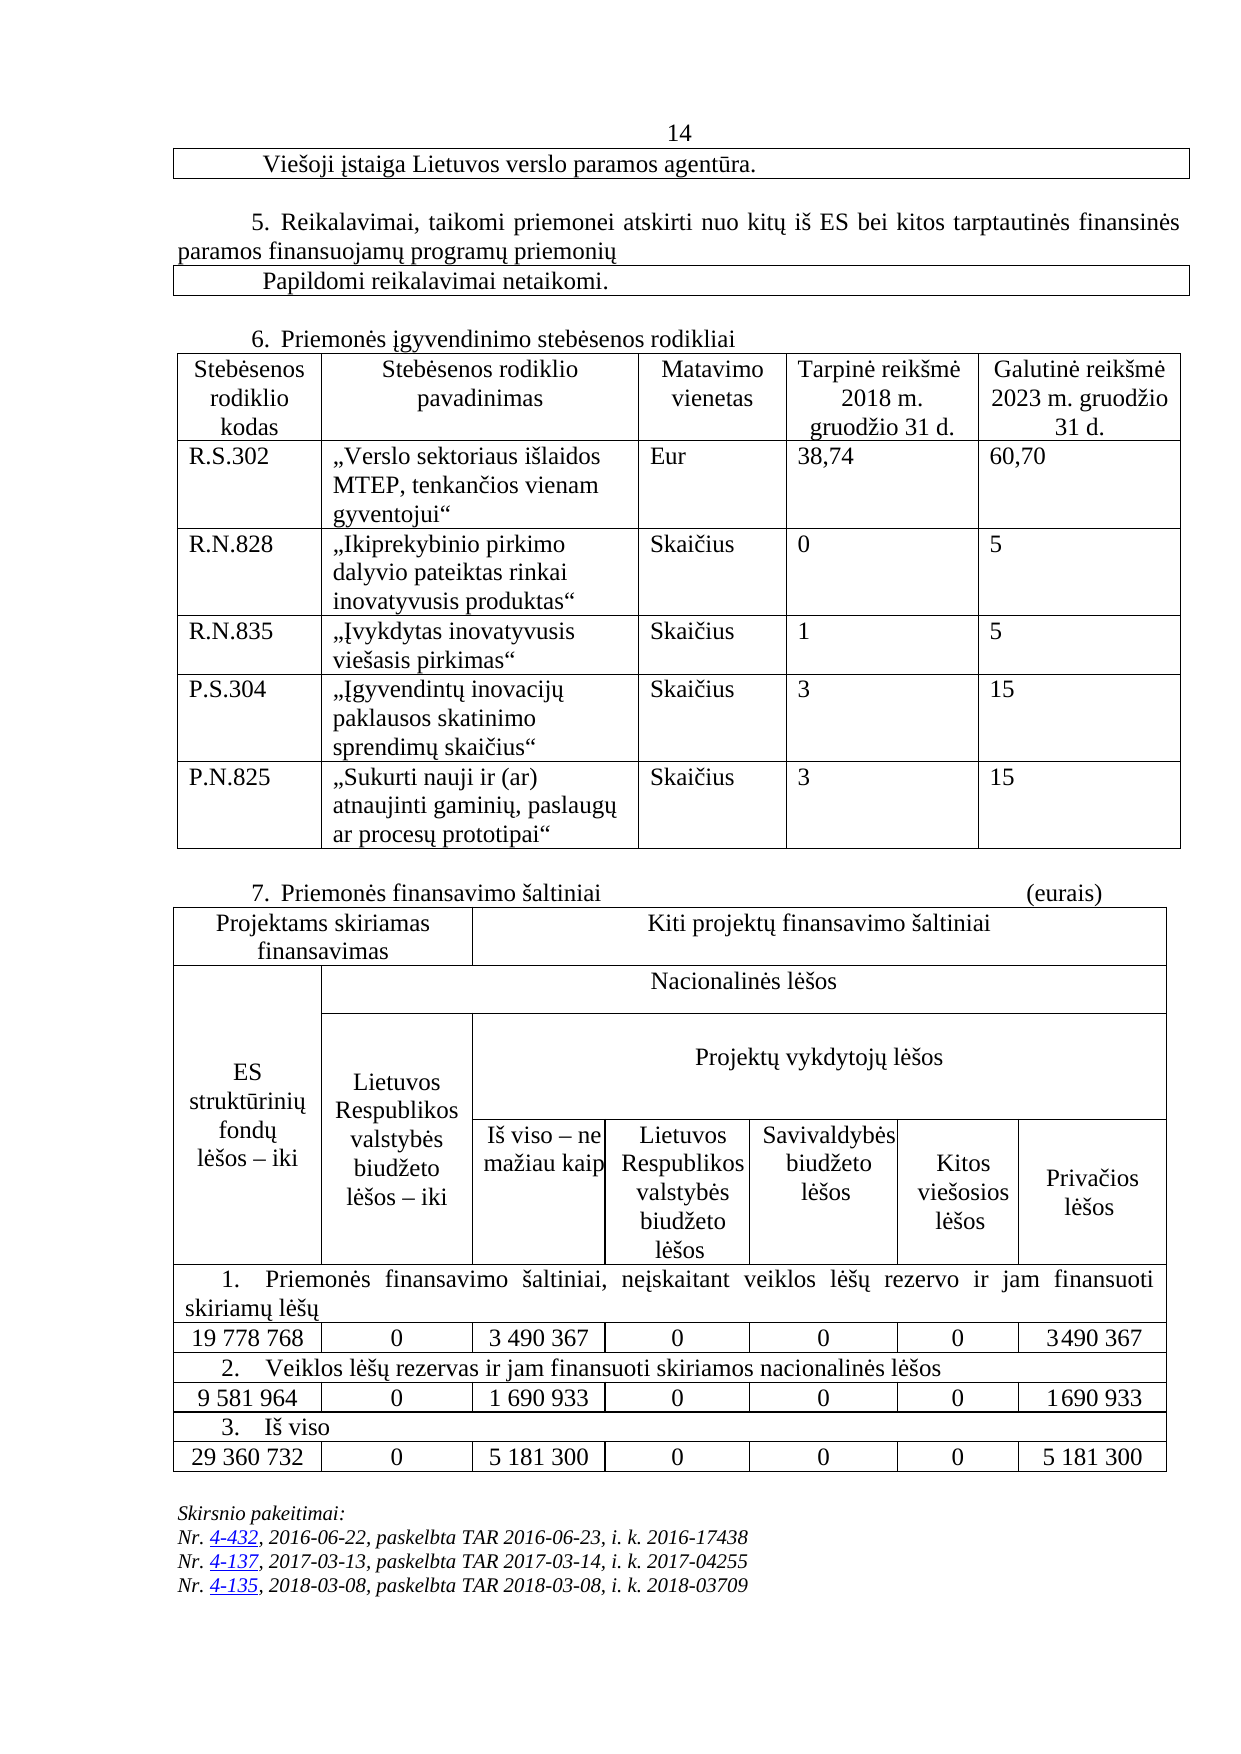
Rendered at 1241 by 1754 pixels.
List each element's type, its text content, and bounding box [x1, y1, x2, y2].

table_cell „Ikiprekybinio pirkimo dalyvio pateiktas rinkai inovatyvusis produktas“ [322, 529, 638, 615]
table_cell Iš viso – ne mažiau kaip [473, 1120, 604, 1263]
table_cell Lietuvos Respublikos valstybės biudžeto lėšos – iki [322, 1014, 472, 1263]
table_cell Skaičius [639, 529, 786, 615]
table_cell Skaičius [639, 675, 786, 761]
table_cell 15 [979, 675, 1180, 761]
table_header Galutinė reikšmė 2023 m. gruodžio 31 d. [979, 354, 1180, 440]
table_cell 0 [750, 1383, 897, 1411]
table_cell 2. Veiklos lėšų rezervas ir jam finansuoti skiriamos nacionalinės lėšos [174, 1353, 1166, 1382]
table_cell 60,70 [979, 441, 1180, 528]
table_cell „Įvykdytas inovatyvusis viešasis pirkimas“ [322, 616, 638, 673]
table_cell 0 [898, 1442, 1018, 1471]
text 6. Priemonės įgyvendinimo stebėsenos rodikliai [251, 324, 1181, 353]
text 5. Reikalavimai, taikomi priemonei atskirti nuo kitų iš ES bei kitos tarptautinės finansinės paramos finansuojamų programų priemonių [177, 207, 1181, 265]
table_cell 0 [898, 1383, 1018, 1411]
table_header Papildomi reikalavimai netaikomi. [174, 266, 1189, 294]
table_header Kiti projektų finansavimo šaltiniai [473, 908, 1166, 965]
text Nr. 4-135, 2018-03-08, paskelbta TAR 2018-03-08, i. k. 2018-03709 [177, 1573, 1181, 1597]
table_cell 1. Priemonės finansavimo šaltiniai, neįskaitant veiklos lėšų rezervo ir jam finansuoti skiriamų lėšų [174, 1265, 1166, 1322]
table_cell P.N.825 [178, 762, 321, 848]
table_header Matavimo vienetas [639, 354, 786, 440]
text 7. Priemonės finansavimo šaltiniai (eurais) [251, 878, 1181, 907]
table_cell Nacionalinės lėšos [322, 966, 1166, 1012]
table_cell P.S.304 [178, 675, 321, 761]
table_cell 0 [322, 1442, 472, 1471]
table_cell „Sukurti nauji ir (ar) atnaujinti gaminių, paslaugų ar procesų prototipai“ [322, 762, 638, 848]
table_cell 3 [787, 675, 978, 761]
table_cell 5 [979, 616, 1180, 673]
table_cell Kitos viešosios lėšos [898, 1120, 1018, 1263]
table_cell 29 360 732 [174, 1442, 321, 1471]
table_cell 15 [979, 762, 1180, 848]
table_cell 3 490 367 [473, 1323, 604, 1352]
table_cell 0 [606, 1323, 749, 1352]
table_header Stebėsenos rodiklio kodas [178, 354, 321, 440]
table_cell ES struktūrinių fondų lėšos – iki [174, 966, 321, 1263]
table_cell 5 181 300 [1019, 1442, 1166, 1471]
table_cell Privačios lėšos [1019, 1120, 1166, 1263]
table_cell 38,74 [787, 441, 978, 528]
text Skirsnio pakeitimai: [177, 1501, 1181, 1525]
table_cell Savivaldybės biudžeto lėšos [750, 1120, 897, 1263]
table_header Tarpinė reikšmė 2018 m. gruodžio 31 d. [787, 354, 978, 440]
table_cell 9 581 964 [174, 1383, 321, 1411]
table_cell „Įgyvendintų inovacijų paklausos skatinimo sprendimų skaičius“ [322, 675, 638, 761]
table_cell 3 490 367 [1019, 1323, 1166, 1352]
text Nr. 4-137, 2017-03-13, paskelbta TAR 2017-03-14, i. k. 2017-04255 [177, 1549, 1181, 1573]
text Nr. 4-432, 2016-06-22, paskelbta TAR 2016-06-23, i. k. 2016-17438 [177, 1525, 1181, 1549]
table_cell R.N.828 [178, 529, 321, 615]
table_cell 0 [750, 1442, 897, 1471]
table_header Stebėsenos rodiklio pavadinimas [322, 354, 638, 440]
table_cell Projektų vykdytojų lėšos [473, 1014, 1166, 1119]
table_cell „Verslo sektoriaus išlaidos MTEP, tenkančios vienam gyventojui“ [322, 441, 638, 528]
table_cell 0 [322, 1383, 472, 1411]
table_header Viešoji įstaiga Lietuvos verslo paramos agentūra. [174, 149, 1189, 177]
table_cell 0 [898, 1323, 1018, 1352]
table_cell 1 690 933 [473, 1383, 604, 1411]
table_header Projektams skiriamas finansavimas [174, 908, 472, 965]
table_cell 0 [787, 529, 978, 615]
table_cell 0 [606, 1383, 749, 1411]
table_cell Skaičius [639, 762, 786, 848]
table_cell Lietuvos Respublikos valstybės biudžeto lėšos [606, 1120, 749, 1263]
table_cell Eur [639, 441, 786, 528]
table_cell 3 [787, 762, 978, 848]
table_cell R.N.835 [178, 616, 321, 673]
table_cell 0 [322, 1323, 472, 1352]
table_cell 3. Iš viso [174, 1413, 1166, 1441]
table_cell 1 690 933 [1019, 1383, 1166, 1411]
table_cell Skaičius [639, 616, 786, 673]
table_cell 1 [787, 616, 978, 673]
table_cell 5 181 300 [473, 1442, 604, 1471]
table_cell 0 [606, 1442, 749, 1471]
table_cell 19 778 768 [174, 1323, 321, 1352]
table_cell 5 [979, 529, 1180, 615]
table_cell R.S.302 [178, 441, 321, 528]
table_cell 0 [750, 1323, 897, 1352]
